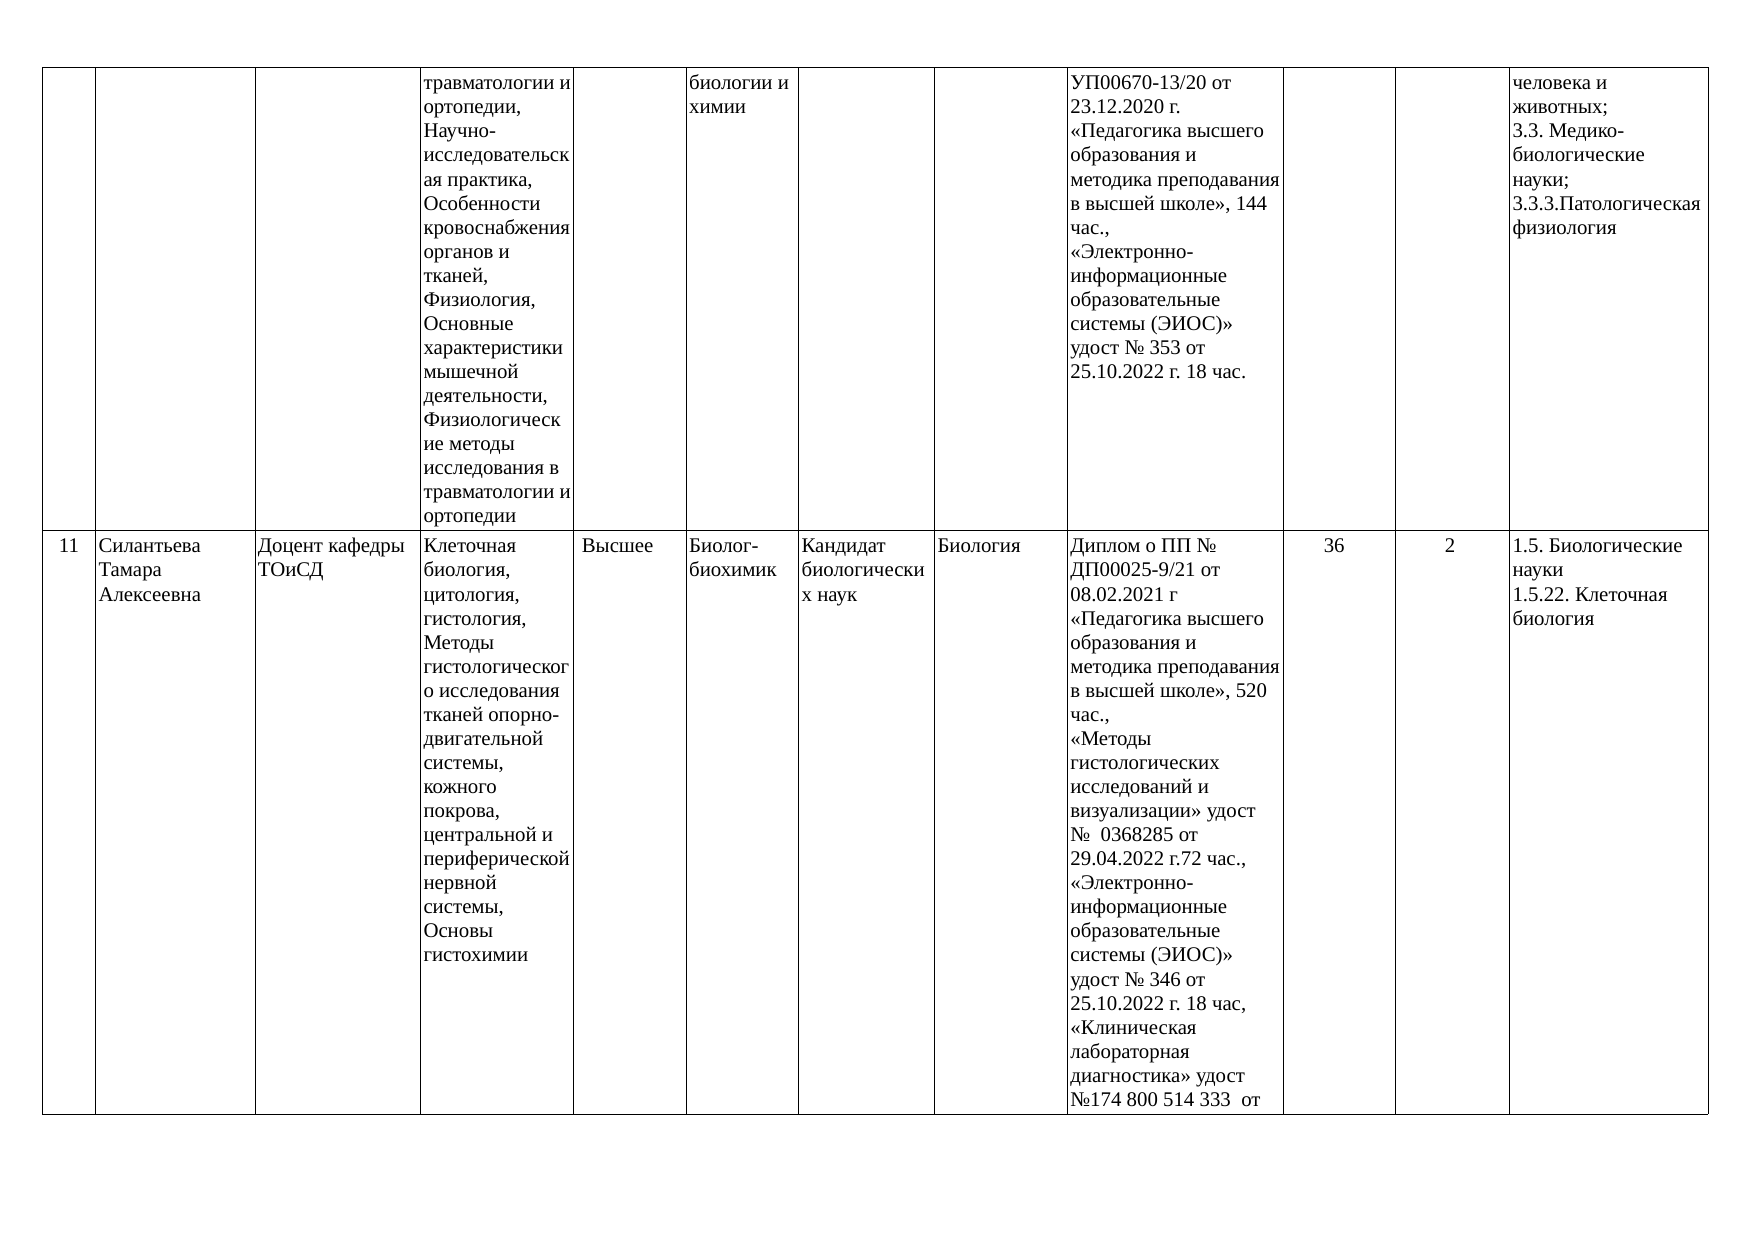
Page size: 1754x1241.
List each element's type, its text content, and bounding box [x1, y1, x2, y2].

table_cell [935, 68, 1067, 530]
table_cell [43, 68, 95, 530]
table_cell травматологии и ортопедии, Научно-исследовательская практика, Особенности кровоснабжения органов и тканей, Физиология, Основные характеристики мышечной деятельности, Физиологические методы исследования в травматологии и ортопедии [421, 68, 573, 530]
table_cell Силантьева Тамара Алексеевна [96, 531, 255, 1114]
table_cell [574, 68, 686, 530]
table_cell [96, 68, 255, 530]
table_cell Высшее [574, 531, 686, 1114]
table_cell [799, 68, 934, 530]
table_cell 36 [1284, 531, 1395, 1114]
table_cell [256, 68, 420, 530]
table_cell [1396, 68, 1509, 530]
table_cell Биология [935, 531, 1067, 1114]
table_cell Диплом о ПП № ДП00025-9/21 от 08.02.2021 г «Педагогика высшего образования и методика преподавания в высшей школе», 520 час., «Методы гистологических исследований и визуализации» удост № 0368285 от 29.04.2022 г.72 час., «Электронно-информационные образовательные системы (ЭИОС)» удост № 346 от 25.10.2022 г. 18 час, «Клиническая лабораторная диагностика» удост №174 800 514 333 от [1068, 531, 1283, 1114]
table_cell 1.5. Биологические науки 1.5.22. Клеточная биология [1510, 531, 1708, 1114]
table_cell [1284, 68, 1395, 530]
table_cell УП00670-13/20 от 23.12.2020 г. «Педагогика высшего образования и методика преподавания в высшей школе», 144 час., «Электронно-информационные образовательные системы (ЭИОС)» удост № 353 от 25.10.2022 г. 18 час. [1068, 68, 1283, 530]
table_cell биологии и химии [687, 68, 798, 530]
table_cell 11 [43, 531, 95, 1114]
table_cell Биолог-биохимик [687, 531, 798, 1114]
table_cell Кандидат биологических наук [799, 531, 934, 1114]
table_cell человека и животных; 3.3. Медико-биологические науки; 3.3.3.Патологическая физиология [1510, 68, 1708, 530]
table_cell Доцент кафедры ТОиСД [256, 531, 420, 1114]
table_cell Клеточная биология, цитология, гистология, Методы гистологического исследования тканей опорно-двигательной системы, кожного покрова, центральной и периферической нервной системы, Основы гистохимии [421, 531, 573, 1114]
table_cell 2 [1396, 531, 1509, 1114]
